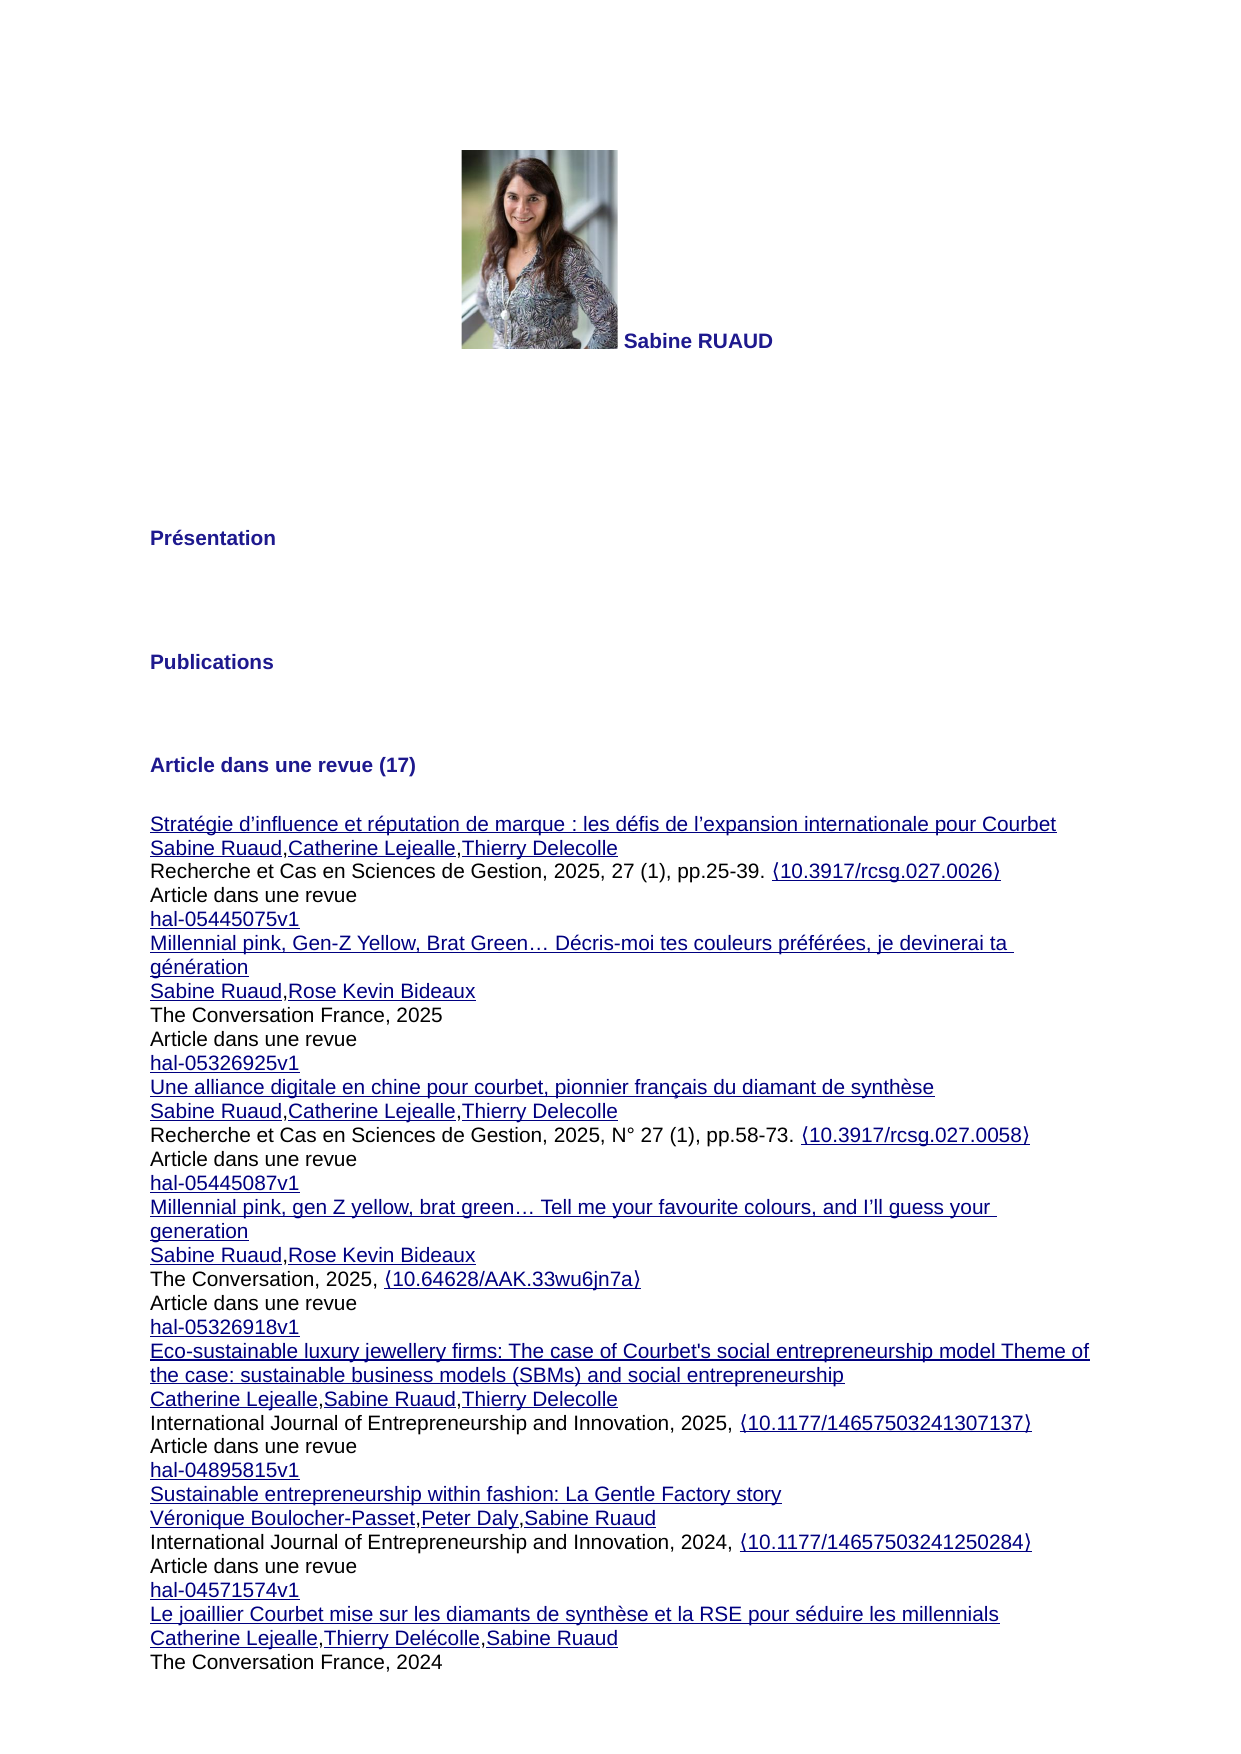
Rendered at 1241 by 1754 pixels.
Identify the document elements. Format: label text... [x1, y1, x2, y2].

table_cell Millennial pink, gen Z yellow, brat green… Tell me your favourite colours, and I’ll guess your generation Sabine Ruaud,Rose Kevin Bideaux The Conversation, 2025, ⟨10.64628/AAK.33wu6jn7a⟩ Article dans une revue hal-05326918v1 [150, 1195, 1090, 1338]
table_header Stratégie d’influence et réputation de marque : les défis de l’expansion internationale pour Courbet Sabine Ruaud,Catherine Lejealle,Thierry Delecolle Recherche et Cas en Sciences de Gestion, 2025, 27 (1), pp.25-39. ⟨10.3917/rcsg.027.0026⟩ Article dans une revue hal-05445075v1 [150, 811, 1090, 931]
subtitle Article dans une revue (17) [150, 753, 1090, 777]
table_cell Eco-sustainable luxury jewellery firms: The case of Courbet's social entrepreneurship model Theme of [150, 1339, 1090, 1359]
table_cell the case: sustainable business models (SBMs) and social entrepreneurship Catherine Lejealle,Sabine Ruaud,Thierry Delecolle International Journal of Entrepreneurship and Innovation, 2025, ⟨10.1177/14657503241307137⟩ Article dans une revue hal-04895815v1 [150, 1361, 1090, 1482]
subtitle Présentation [150, 526, 1090, 550]
subtitle Sabine RUAUD [150, 150, 1090, 353]
picture [461, 150, 618, 349]
table_cell Millennial pink, Gen-Z Yellow, Brat Green… Décris-moi tes couleurs préférées, je devinerai ta génération Sabine Ruaud,Rose Kevin Bideaux The Conversation France, 2025 Article dans une revue hal-05326925v1 [150, 931, 1090, 1075]
table_cell Sustainable entrepreneurship within fashion: La Gentle Factory story Véronique Boulocher-Passet,Peter Daly,Sabine Ruaud International Journal of Entrepreneurship and Innovation, 2024, ⟨10.1177/14657503241250284⟩ Article dans une revue hal-04571574v1 [150, 1482, 1090, 1602]
subtitle Publications [150, 650, 1090, 674]
table_cell Le joaillier Courbet mise sur les diamants de synthèse et la RSE pour séduire les millennials Catherine Lejealle,Thierry Delécolle,Sabine Ruaud The Conversation France, 2024 [150, 1602, 1090, 1674]
table_cell Une alliance digitale en chine pour courbet, pionnier français du diamant de synthèse Sabine Ruaud,Catherine Lejealle,Thierry Delecolle Recherche et Cas en Sciences de Gestion, 2025, N° 27 (1), pp.58-73. ⟨10.3917/rcsg.027.0058⟩ Article dans une revue hal-05445087v1 [150, 1075, 1090, 1195]
